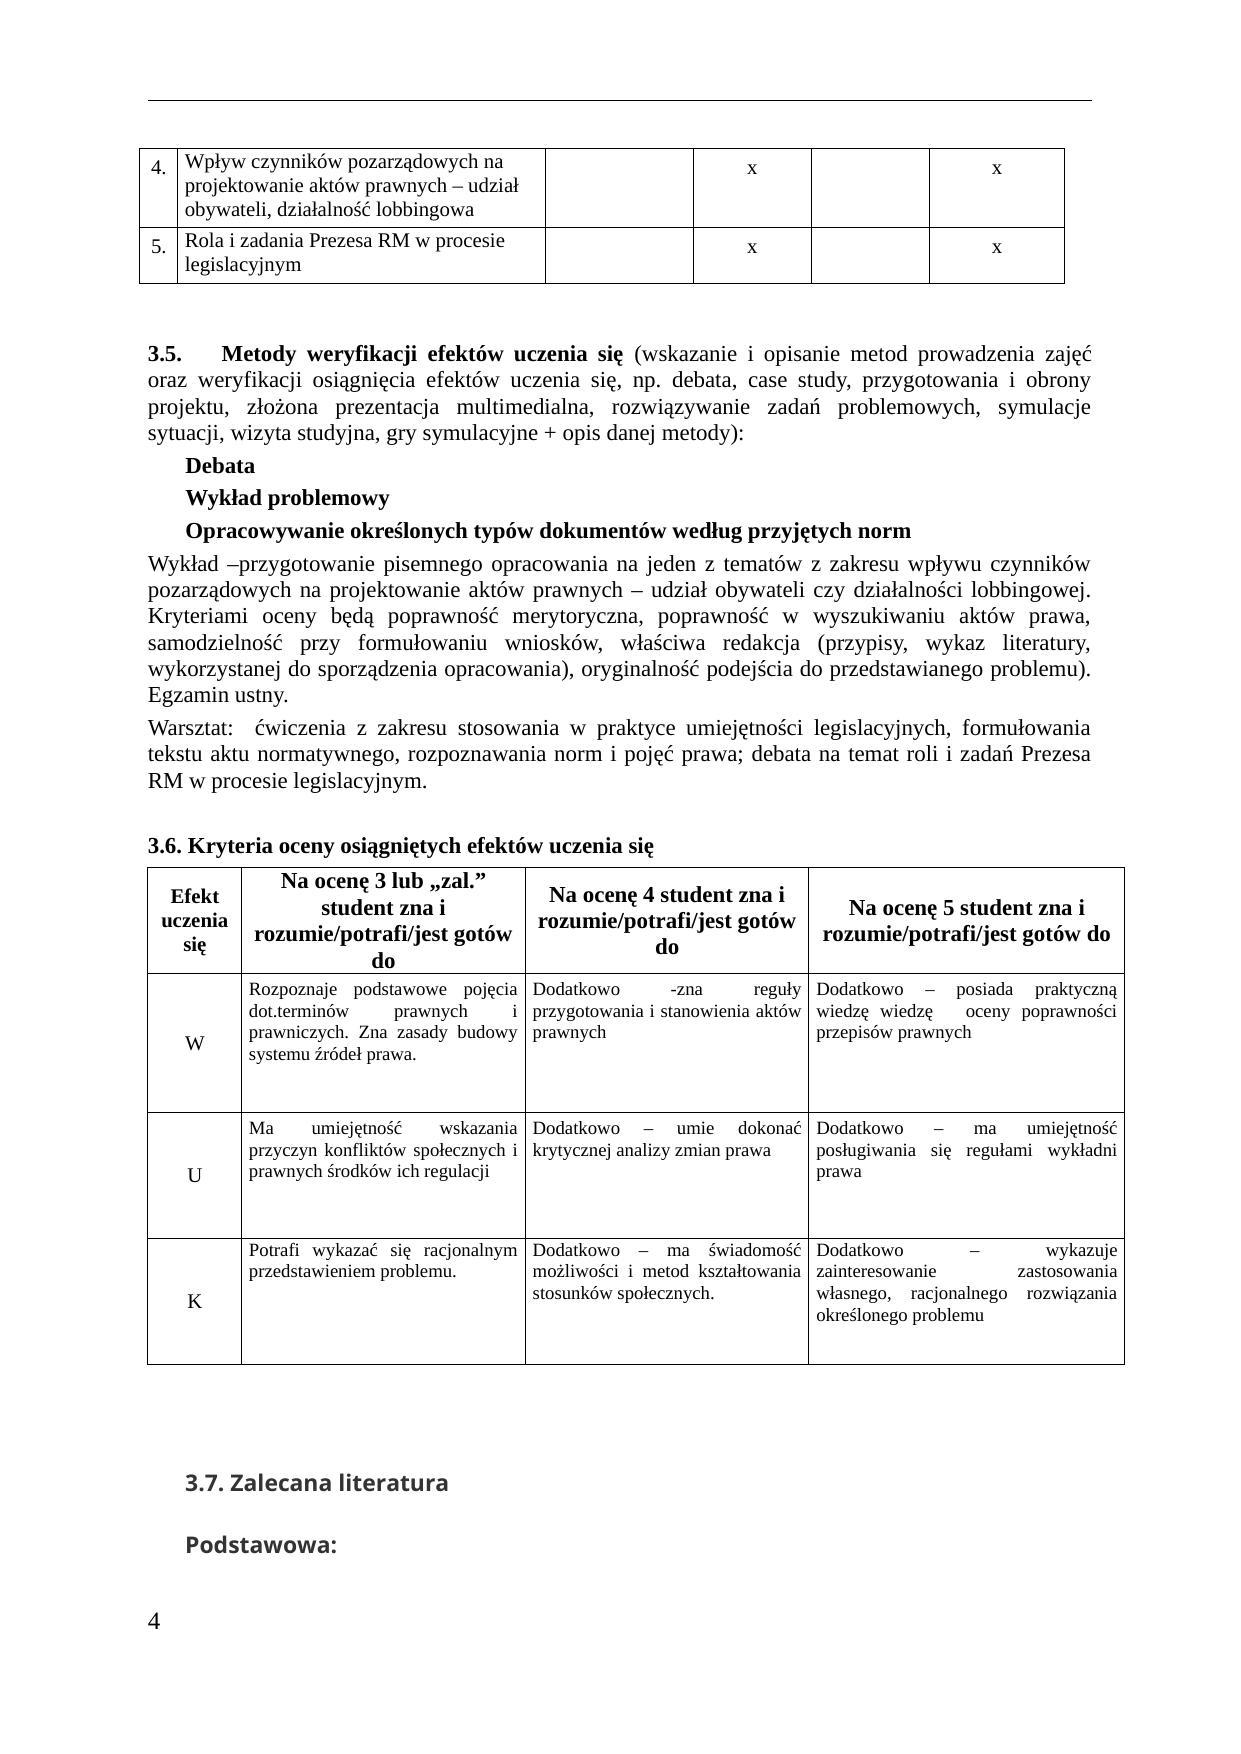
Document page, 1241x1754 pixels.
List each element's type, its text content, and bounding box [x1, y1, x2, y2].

text 3.6. Kryteria oceny osiągniętych efektów uczenia się [148, 832, 1092, 858]
table_cell Dodatkowo – posiada praktyczną wiedzę wiedzę oceny poprawności przepisów prawnych [809, 974, 1124, 1112]
table_header Efekt uczenia się [148, 868, 241, 973]
table_cell U [148, 1113, 241, 1238]
table_cell Dodatkowo – ma świadomość możliwości i metod kształtowania stosunków społecznych. [526, 1239, 808, 1364]
table_cell Rozpoznaje podstawowe pojęcia dot.terminów prawnych i prawniczych. Zna zasady budowy systemu źródeł prawa. [242, 974, 525, 1112]
list Metody weryfikacji efektów uczenia się (wskazanie i opisanie metod prowadzenia zajęć oraz weryfikacji osiągnięcia efektów uczenia się, np. debata, case study, przygotowania i obrony projektu, złożona prezentacja multimedialna, rozwiązywanie zadań problemowych, symulacje sytuacji, wizyta studyjna, gry symulacyjne + opis danej metody): [148, 340, 1092, 446]
table_cell K [148, 1239, 241, 1364]
text Wykład problemowy [185, 484, 1092, 511]
table_cell W [148, 974, 241, 1112]
table_cell Dodatkowo – ma umiejętność posługiwania się regułami wykładni prawa [809, 1113, 1124, 1238]
table_cell Dodatkowo – wykazuje zainteresowanie zastosowania własnego, racjonalnego rozwiązania określonego problemu [809, 1239, 1124, 1364]
table_cell [812, 149, 929, 227]
text Warsztat: ćwiczenia z zakresu stosowania w praktyce umiejętności legislacyjnych, formułowania tekstu aktu normatywnego, rozpoznawania norm i pojęć prawa; debata na temat roli i zadań Prezesa RM w procesie legislacyjnym. [148, 714, 1092, 793]
table_cell 4. [140, 149, 177, 227]
text Debata [185, 452, 1092, 478]
table_cell Wpływ czynników pozarządowych na projektowanie aktów prawnych – udział obywateli, działalność lobbingowa [178, 149, 545, 227]
table_header Na ocenę 3 lub „zal.” student zna i rozumie/potrafi/jest gotów do [242, 868, 525, 973]
table_cell x [694, 228, 811, 283]
text Opracowywanie określonych typów dokumentów według przyjętych norm [185, 517, 1092, 543]
table_header Na ocenę 4 student zna i rozumie/potrafi/jest gotów do [526, 868, 808, 973]
table_cell [812, 228, 929, 283]
table_cell 5. [140, 228, 177, 283]
table_cell x [930, 149, 1064, 227]
table_cell x [930, 228, 1064, 283]
table_header Na ocenę 5 student zna i rozumie/potrafi/jest gotów do [809, 868, 1124, 973]
table_cell Ma umiejętność wskazania przyczyn konfliktów społecznych i prawnych środków ich regulacji [242, 1113, 525, 1238]
text Podstawowa: [185, 1529, 1092, 1561]
text 3.7. Zalecana literatura [185, 1467, 1092, 1498]
table_cell [546, 228, 693, 283]
table_cell [546, 149, 693, 227]
table_cell x [694, 149, 811, 227]
table_cell Rola i zadania Prezesa RM w procesie legislacyjnym [178, 228, 545, 283]
text Wykład –przygotowanie pisemnego opracowania na jeden z tematów z zakresu wpływu czynników pozarządowych na projektowanie aktów prawnych – udział obywateli czy działalności lobbingowej. Kryteriami oceny będą poprawność merytoryczna, poprawność w wyszukiwaniu aktów prawa, samodzielność przy formułowaniu wniosków, właściwa redakcja (przypisy, wykaz literatury, wykorzystanej do sporządzenia opracowania), oryginalność podejścia do przedstawianego problemu). Egzamin ustny. [148, 549, 1092, 708]
table_cell Dodatkowo – umie dokonać krytycznej analizy zmian prawa [526, 1113, 808, 1238]
table_cell Dodatkowo -zna reguły przygotowania i stanowienia aktów prawnych [526, 974, 808, 1112]
table_cell Potrafi wykazać się racjonalnym przedstawieniem problemu. [242, 1239, 525, 1364]
